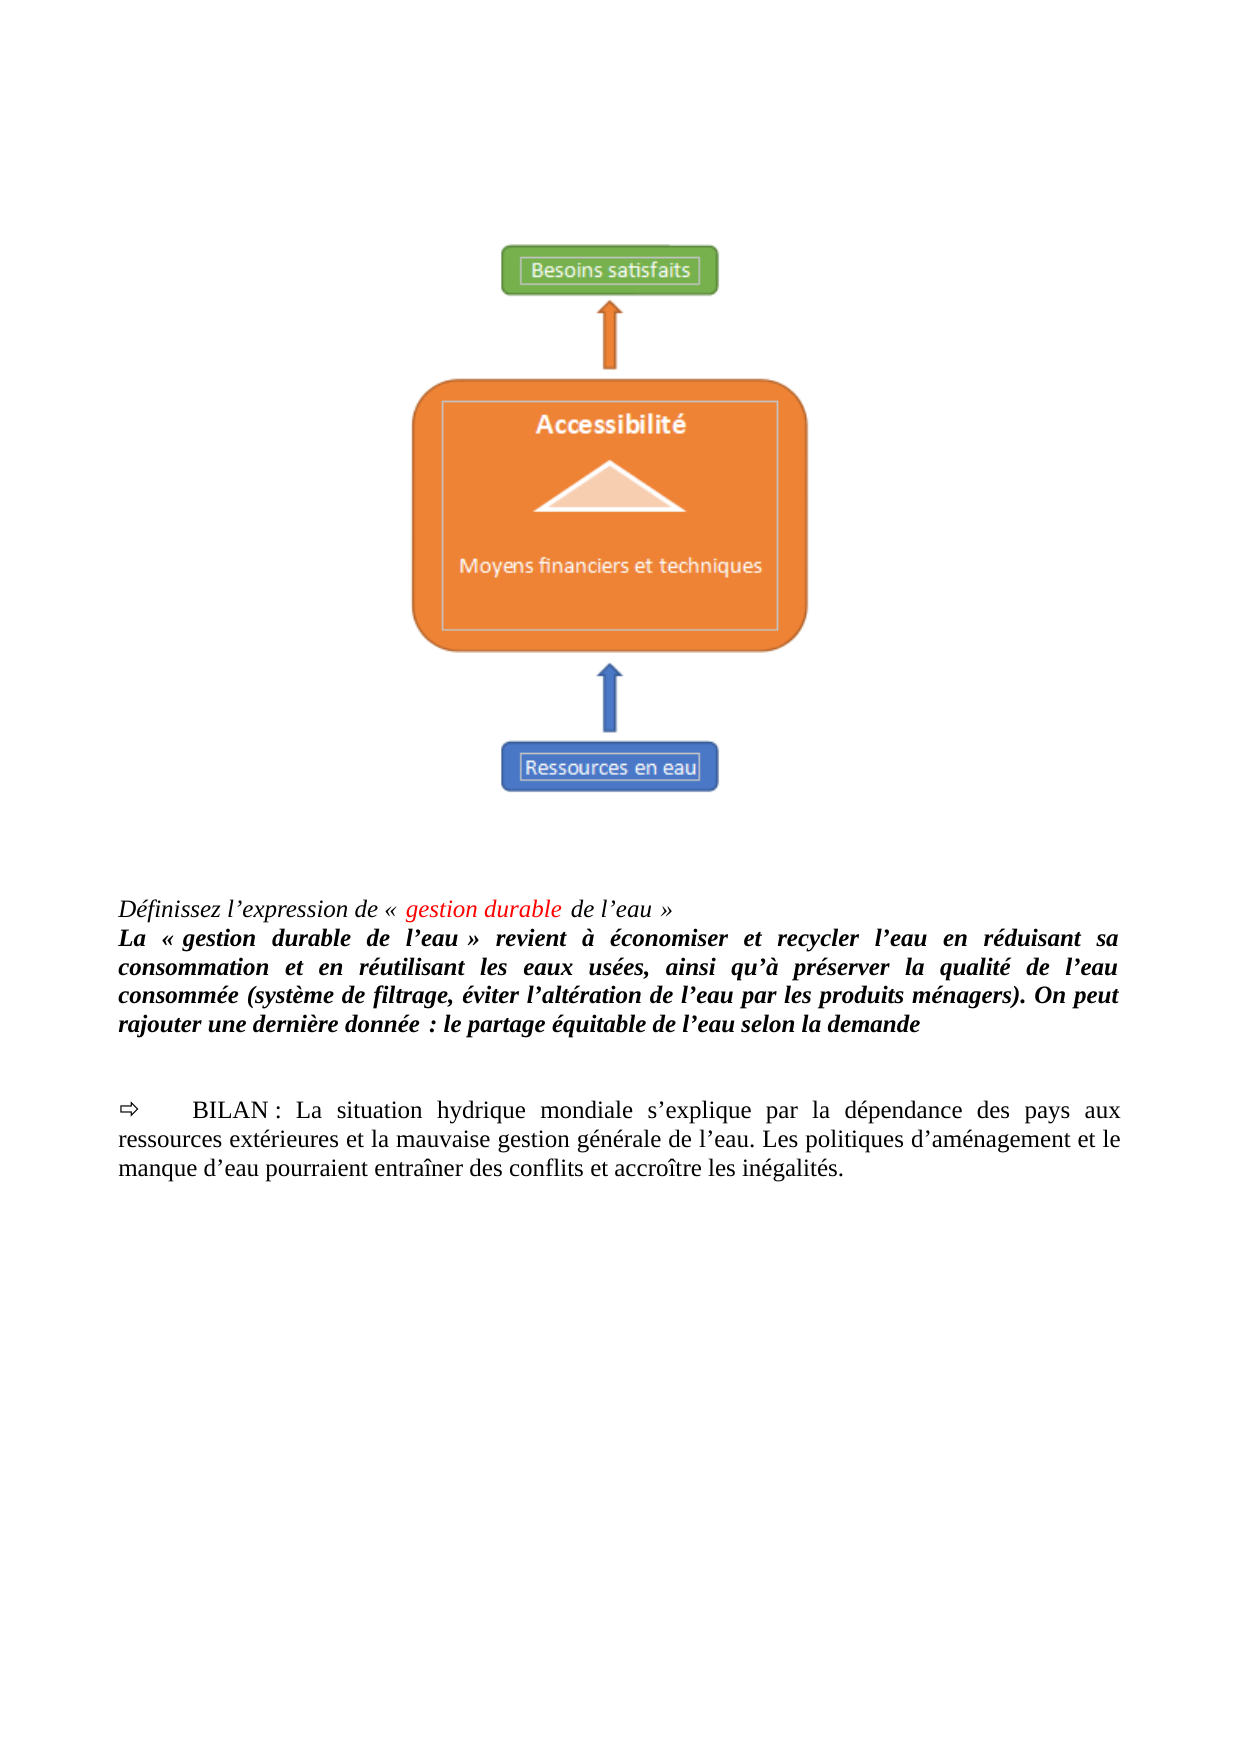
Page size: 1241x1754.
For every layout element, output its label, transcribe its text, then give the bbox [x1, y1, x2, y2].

list BILAN : La situation hydrique mondiale s’explique par la dépendance des pays aux ressources extérieures et la mauvaise gestion générale de l’eau. Les politiques d’aménagement et le manque d’eau pourraient entraîner des conflits et accroître les inégalités. [118, 1096, 1122, 1182]
list La « gestion durable de l’eau » revient à économiser et recycler l’eau en réduisant sa consommation et en réutilisant les eaux usées, ainsi qu’à préserver la qualité de l’eau consommée (système de filtrage, éviter l’altération de l’eau par les produits ménagers). On peut rajouter une dernière donnée : le partage équitable de l’eau selon la demande [118, 923, 1122, 1038]
picture [295, 146, 946, 850]
text Définissez l’expression de « gestion durable de l’eau » [118, 894, 1122, 923]
